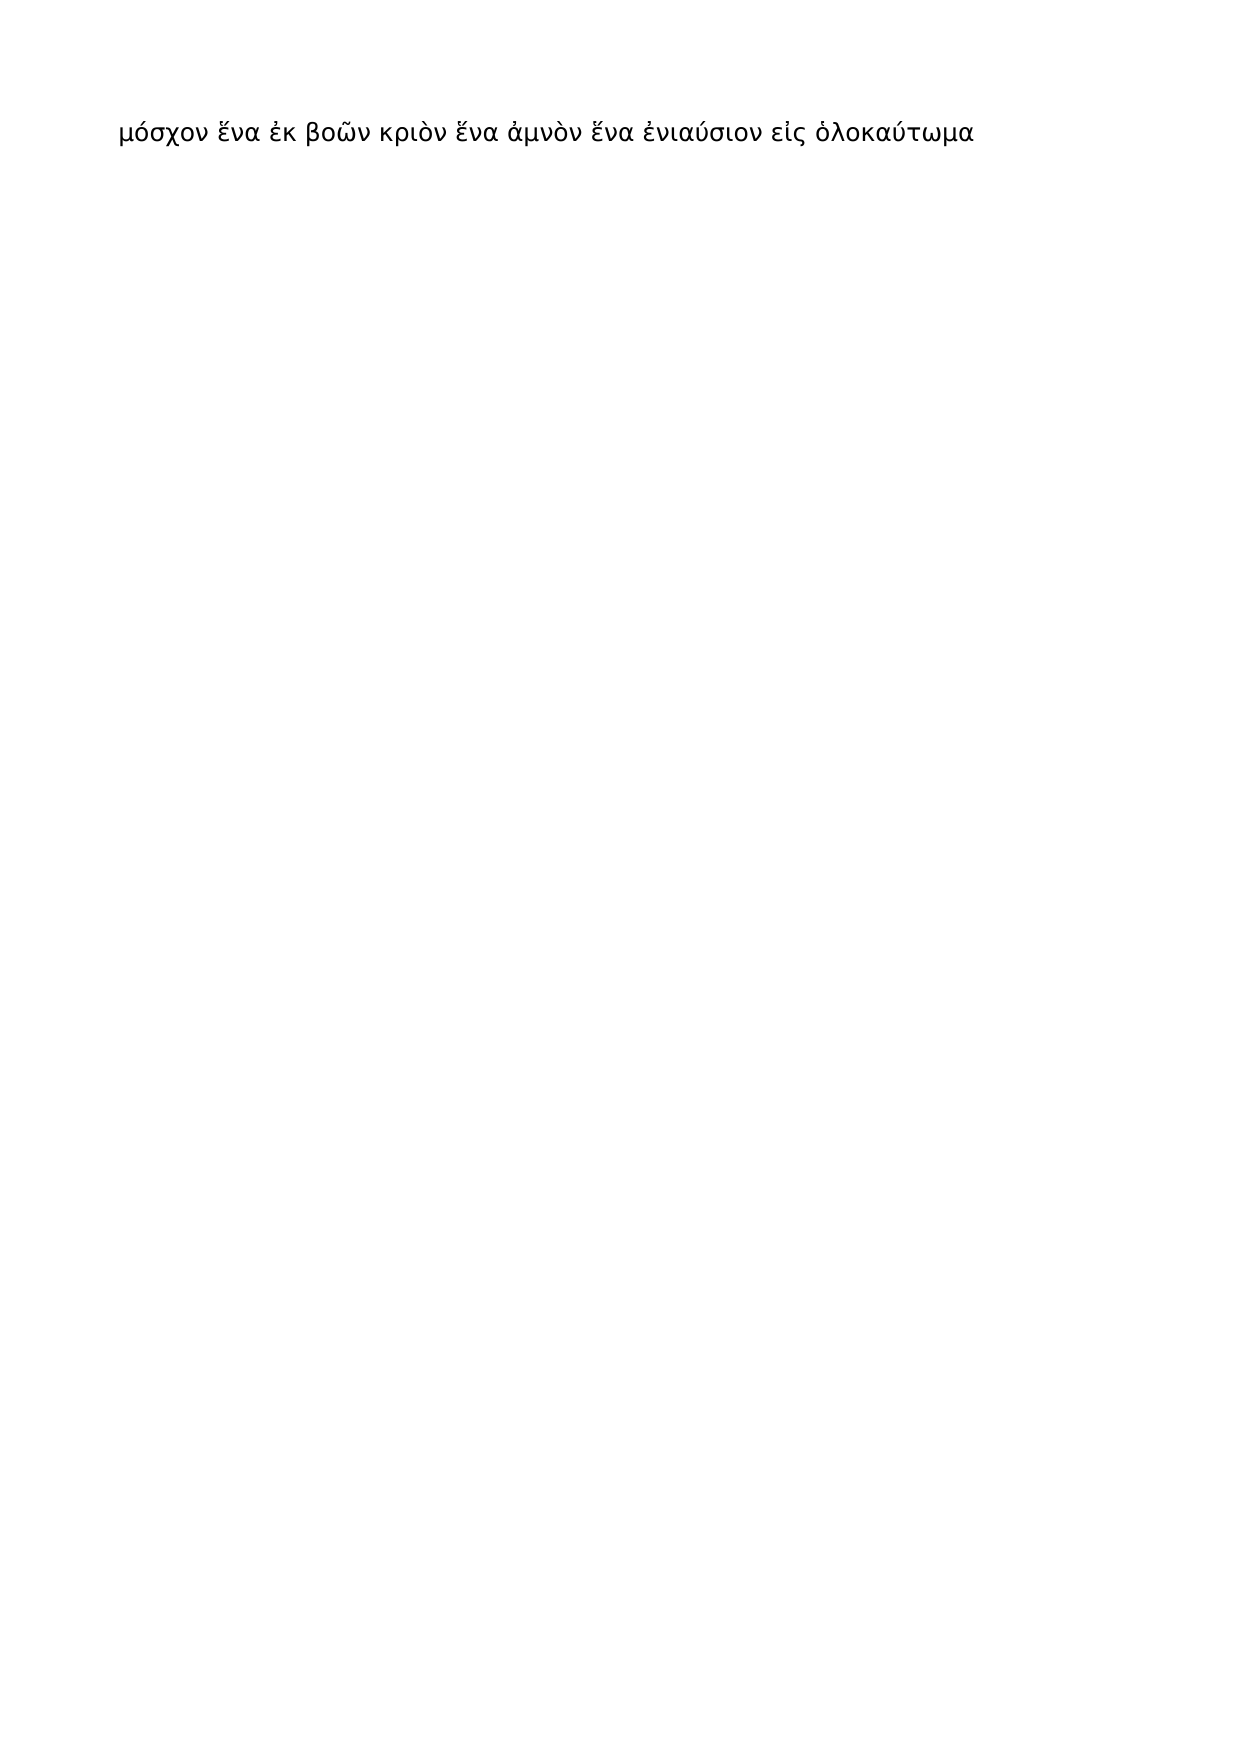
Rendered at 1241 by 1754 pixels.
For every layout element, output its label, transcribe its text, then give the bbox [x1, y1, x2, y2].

text μόσχον ἕνα ἐκ βοῶν κριὸν ἕνα ἀμνὸν ἕνα ἐνιαύσιον εἰς ὁλοκαύτωμα [118, 118, 1122, 147]
